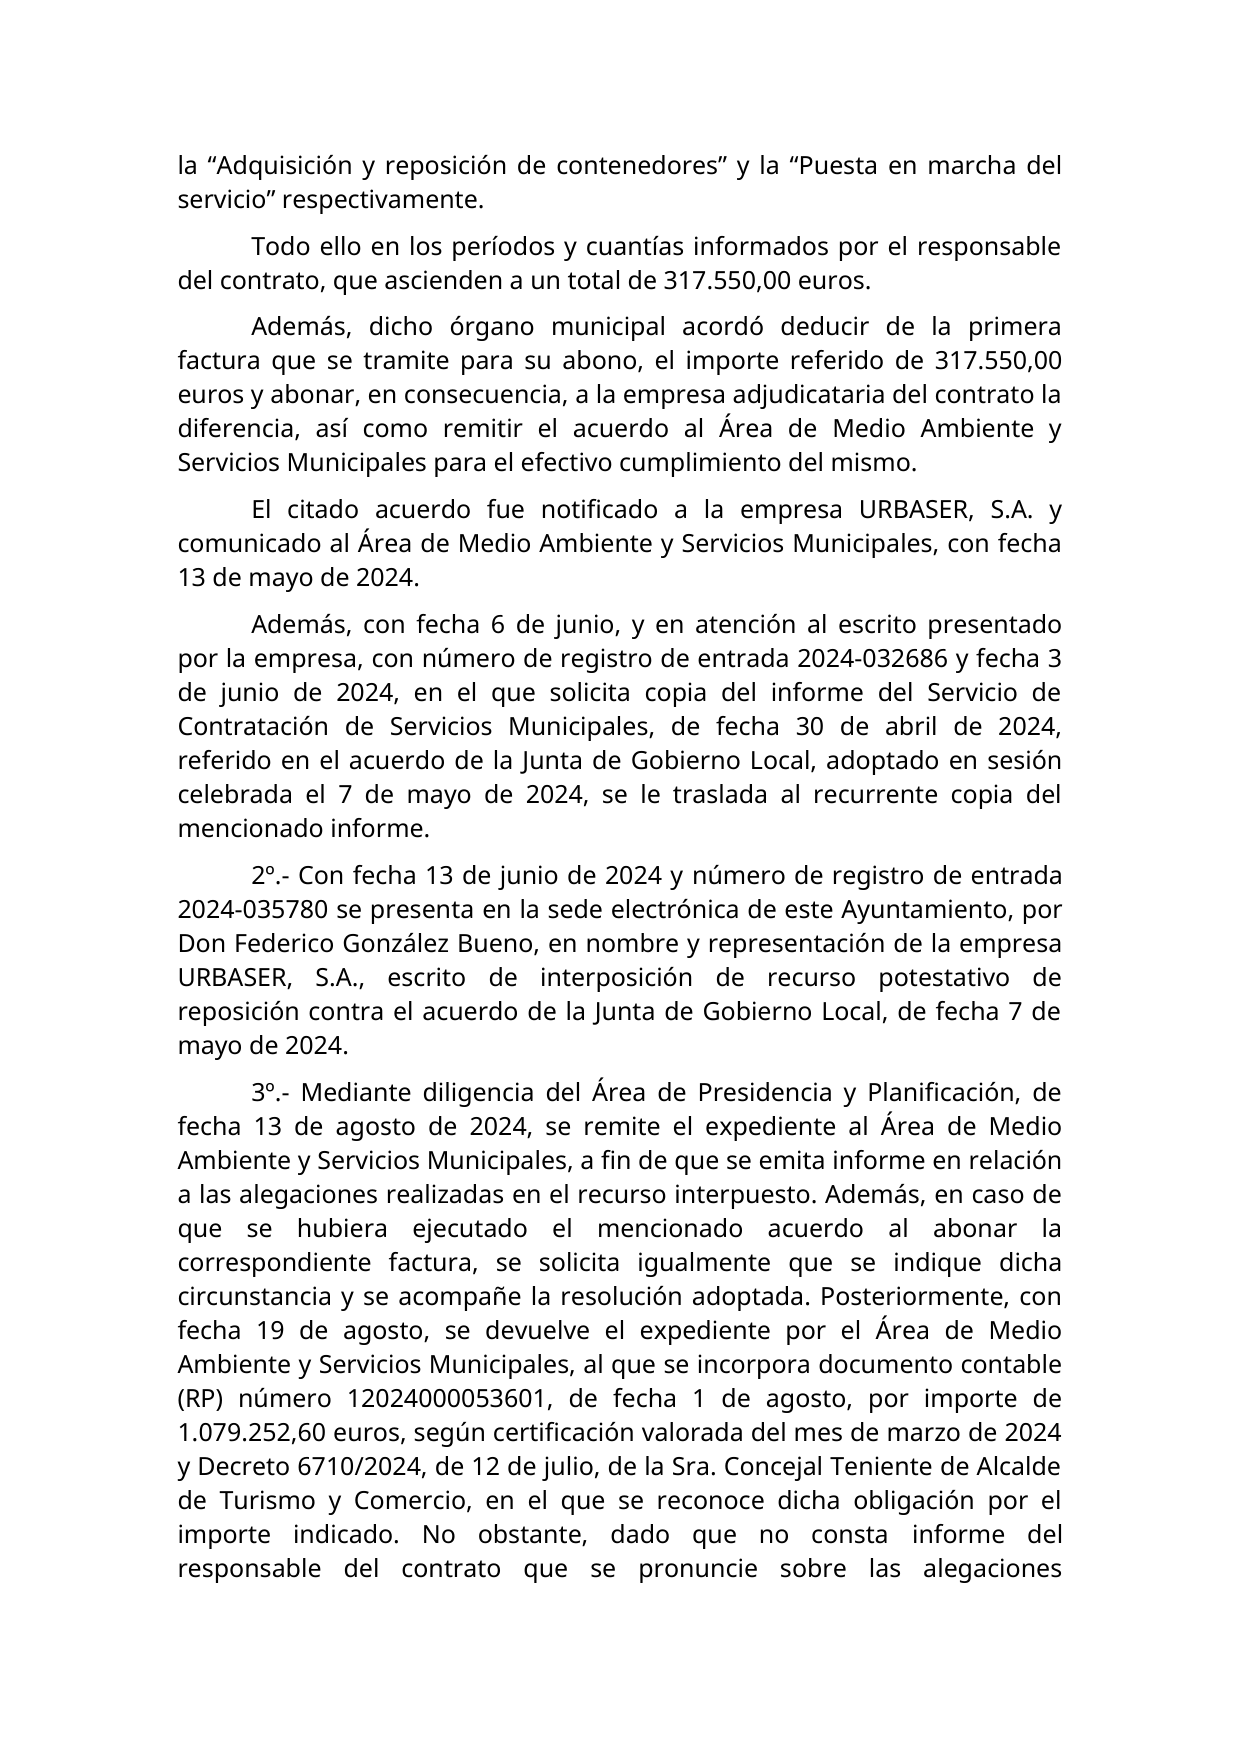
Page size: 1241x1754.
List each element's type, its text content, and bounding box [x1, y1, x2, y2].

text Todo ello en los períodos y cuantías informados por el responsable del contrato, que ascienden a un total de 317.550,00 euros. [177, 228, 1063, 296]
text 3º.- Mediante diligencia del Área de Presidencia y Planificación, de fecha 13 de agosto de 2024, se remite el expediente al Área de Medio Ambiente y Servicios Municipales, a fin de que se emita informe en relación a las alegaciones realizadas en el recurso interpuesto. Además, en caso de que se hubiera ejecutado el mencionado acuerdo al abonar la correspondiente factura, se solicita igualmente que se indique dicha circunstancia y se acompañe la resolución adoptada. Posteriormente, con fecha 19 de agosto, se devuelve el expediente por el Área de Medio Ambiente y Servicios Municipales, al que se incorpora documento contable (RP) número 12024000053601, de fecha 1 de agosto, por importe de 1.079.252,60 euros, según certificación valorada del mes de marzo de 2024 y Decreto 6710/2024, de 12 de julio, de la Sra. Concejal Teniente de Alcalde de Turismo y Comercio, en el que se reconoce dicha obligación por el importe indicado. No obstante, dado que no consta informe del responsable del contrato que se pronuncie sobre las alegaciones [177, 1074, 1063, 1585]
text la “Adquisición y reposición de contenedores” y la “Puesta en marcha del servicio” respectivamente. [177, 148, 1063, 216]
text El citado acuerdo fue notificado a la empresa URBASER, S.A. y comunicado al Área de Medio Ambiente y Servicios Municipales, con fecha 13 de mayo de 2024. [177, 492, 1063, 594]
text Además, dicho órgano municipal acordó deducir de la primera factura que se tramite para su abono, el importe referido de 317.550,00 euros y abonar, en consecuencia, a la empresa adjudicataria del contrato la diferencia, así como remitir el acuerdo al Área de Medio Ambiente y Servicios Municipales para el efectivo cumplimiento del mismo. [177, 309, 1063, 479]
text Además, con fecha 6 de junio, y en atención al escrito presentado por la empresa, con número de registro de entrada 2024-032686 y fecha 3 de junio de 2024, en el que solicita copia del informe del Servicio de Contratación de Servicios Municipales, de fecha 30 de abril de 2024, referido en el acuerdo de la Junta de Gobierno Local, adoptado en sesión celebrada el 7 de mayo de 2024, se le traslada al recurrente copia del mencionado informe. [177, 606, 1063, 845]
text 2º.- Con fecha 13 de junio de 2024 y número de registro de entrada 2024-035780 se presenta en la sede electrónica de este Ayuntamiento, por Don Federico González Bueno, en nombre y representación de la empresa URBASER, S.A., escrito de interposición de recurso potestativo de reposición contra el acuerdo de la Junta de Gobierno Local, de fecha 7 de mayo de 2024. [177, 857, 1063, 1062]
